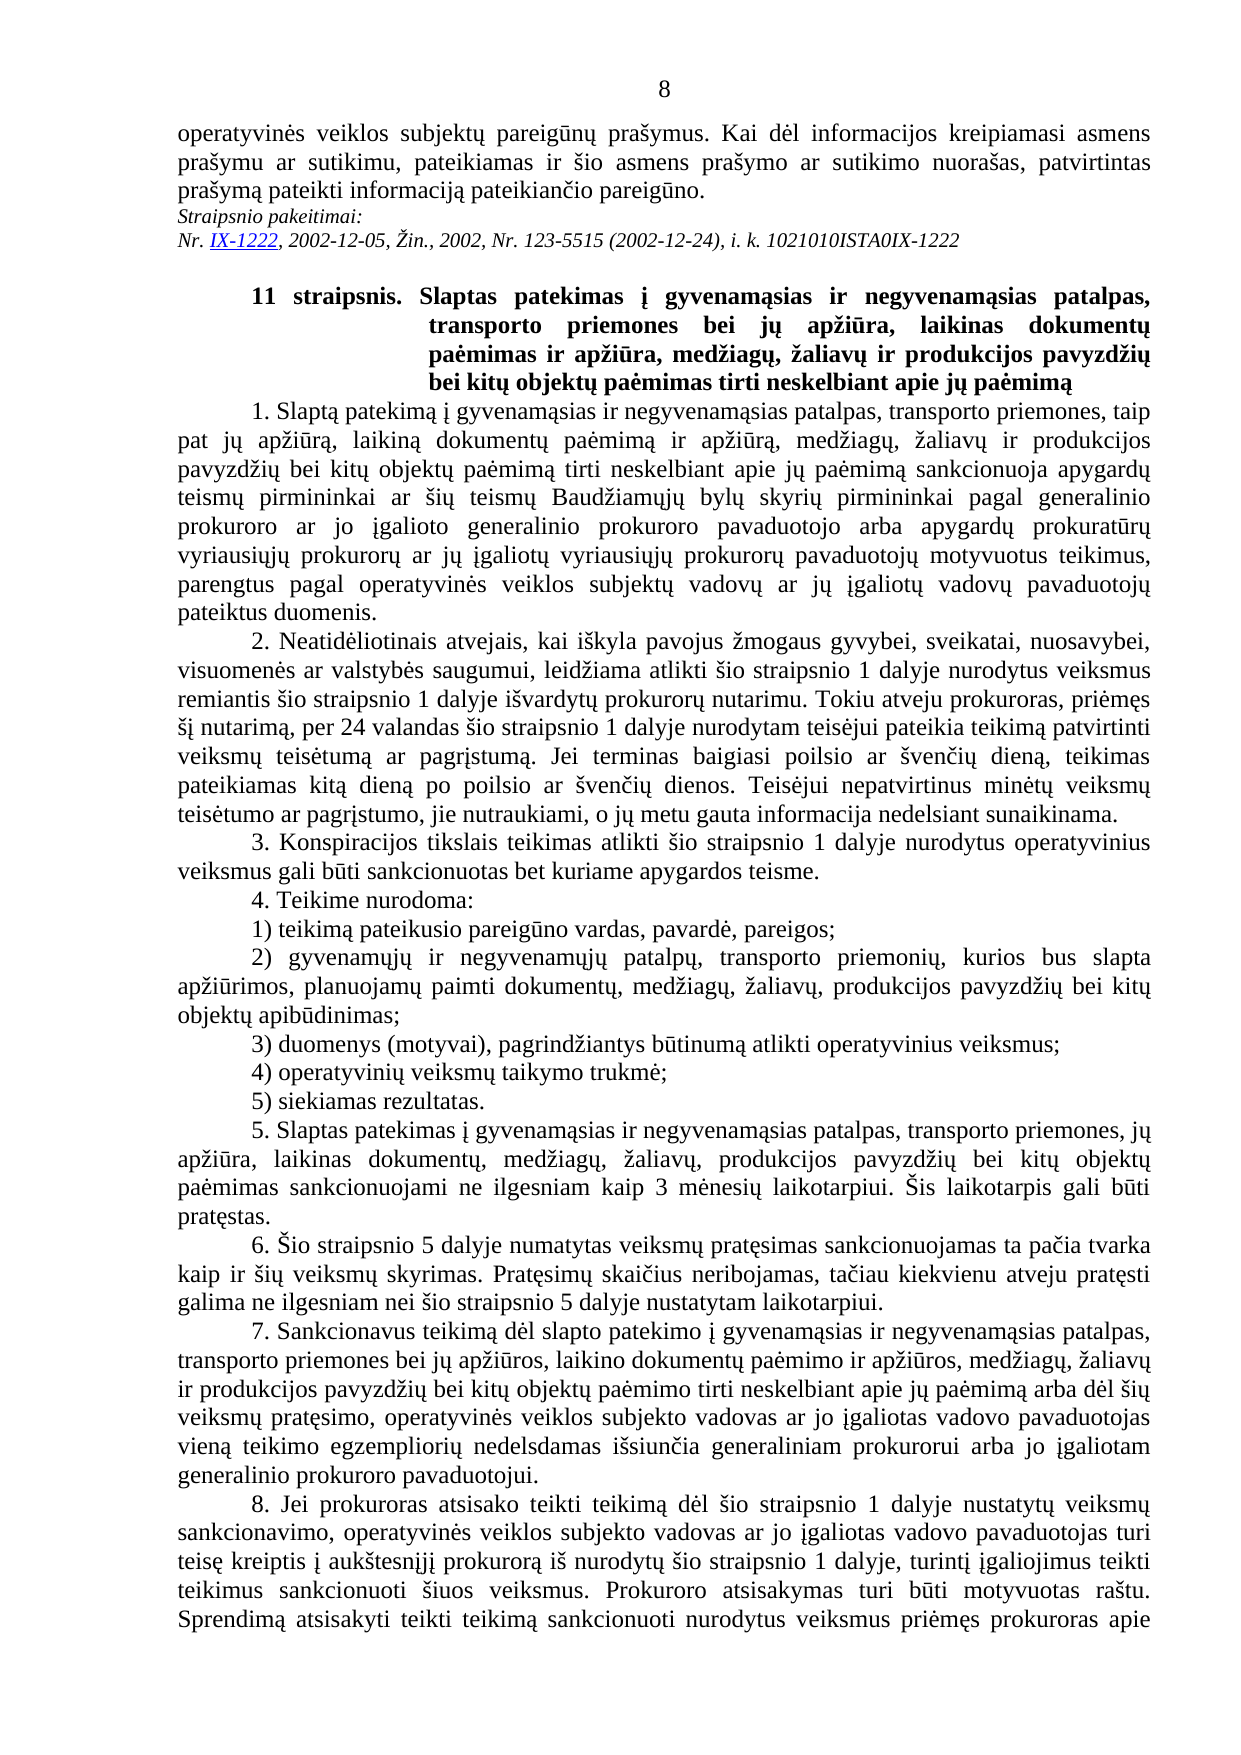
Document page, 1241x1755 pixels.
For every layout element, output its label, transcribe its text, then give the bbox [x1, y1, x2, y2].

text 3. Konspiracijos tikslais teikimas atlikti šio straipsnio 1 dalyje nurodytus operatyvinius veiksmus gali būti sankcionuotas bet kuriame apygardos teisme. [177, 827, 1152, 885]
text Nr. IX-1222, 2002-12-05, Žin., 2002, Nr. 123-5515 (2002-12-24), i. k. 1021010ISTA0IX-1222 [177, 228, 1152, 252]
text 6. Šio straipsnio 5 dalyje numatytas veiksmų pratęsimas sankcionuojamas ta pačia tvarka kaip ir šių veiksmų skyrimas. Pratęsimų skaičius neribojamas, tačiau kiekvienu atveju pratęsti galima ne ilgesniam nei šio straipsnio 5 dalyje nustatytam laikotarpiui. [177, 1230, 1152, 1316]
text 1. Slaptą patekimą į gyvenamąsias ir negyvenamąsias patalpas, transporto priemones, taip pat jų apžiūrą, laikiną dokumentų paėmimą ir apžiūrą, medžiagų, žaliavų ir produkcijos pavyzdžių bei kitų objektų paėmimą tirti neskelbiant apie jų paėmimą sankcionuoja apygardų teismų pirmininkai ar šių teismų Baudžiamųjų bylų skyrių pirmininkai pagal generalinio prokuroro ar jo įgalioto generalinio prokuroro pavaduotojo arba apygardų prokuratūrų vyriausiųjų prokurorų ar jų įgaliotų vyriausiųjų prokurorų pavaduotojų motyvuotus teikimus, parengtus pagal operatyvinės veiklos subjektų vadovų ar jų įgaliotų vadovų pavaduotojų pateiktus duomenis. [177, 396, 1152, 626]
text operatyvinės veiklos subjektų pareigūnų prašymus. Kai dėl informacijos kreipiamasi asmens prašymu ar sutikimu, pateikiamas ir šio asmens prašymo ar sutikimo nuorašas, patvirtintas prašymą pateikti informaciją pateikiančio pareigūno. [177, 118, 1152, 204]
text 1) teikimą pateikusio pareigūno vardas, pavardė, pareigos; [177, 914, 1152, 942]
text 8. Jei prokuroras atsisako teikti teikimą dėl šio straipsnio 1 dalyje nustatytų veiksmų sankcionavimo, operatyvinės veiklos subjekto vadovas ar jo įgaliotas vadovo pavaduotojas turi teisę kreiptis į aukštesnįjį prokurorą iš nurodytų šio straipsnio 1 dalyje, turintį įgaliojimus teikti teikimus sankcionuoti šiuos veiksmus. Prokuroro atsisakymas turi būti motyvuotas raštu. Sprendimą atsisakyti teikti teikimą sankcionuoti nurodytus veiksmus priėmęs prokuroras apie [177, 1489, 1152, 1632]
text 11 straipsnis. Slaptas patekimas į gyvenamąsias ir negyvenamąsias patalpas, transporto priemones bei jų apžiūra, laikinas dokumentų paėmimas ir apžiūra, medžiagų, žaliavų ir produkcijos pavyzdžių bei kitų objektų paėmimas tirti neskelbiant apie jų paėmimą [251, 281, 1152, 396]
text 3) duomenys (motyvai), pagrindžiantys būtinumą atlikti operatyvinius veiksmus; [177, 1029, 1152, 1057]
text 2) gyvenamųjų ir negyvenamųjų patalpų, transporto priemonių, kurios bus slapta apžiūrimos, planuojamų paimti dokumentų, medžiagų, žaliavų, produkcijos pavyzdžių bei kitų objektų apibūdinimas; [177, 942, 1152, 1029]
text 5. Slaptas patekimas į gyvenamąsias ir negyvenamąsias patalpas, transporto priemones, jų apžiūra, laikinas dokumentų, medžiagų, žaliavų, produkcijos pavyzdžių bei kitų objektų paėmimas sankcionuojami ne ilgesniam kaip 3 mėnesių laikotarpiui. Šis laikotarpis gali būti pratęstas. [177, 1115, 1152, 1230]
text 7. Sankcionavus teikimą dėl slapto patekimo į gyvenamąsias ir negyvenamąsias patalpas, transporto priemones bei jų apžiūros, laikino dokumentų paėmimo ir apžiūros, medžiagų, žaliavų ir produkcijos pavyzdžių bei kitų objektų paėmimo tirti neskelbiant apie jų paėmimą arba dėl šių veiksmų pratęsimo, operatyvinės veiklos subjekto vadovas ar jo įgaliotas vadovo pavaduotojas vieną teikimo egzempliorių nedelsdamas išsiunčia generaliniam prokurorui arba jo įgaliotam generalinio prokuroro pavaduotojui. [177, 1316, 1152, 1489]
text Straipsnio pakeitimai: [177, 204, 1152, 228]
text 4) operatyvinių veiksmų taikymo trukmė; [177, 1057, 1152, 1086]
text 2. Neatidėliotinais atvejais, kai iškyla pavojus žmogaus gyvybei, sveikatai, nuosavybei, visuomenės ar valstybės saugumui, leidžiama atlikti šio straipsnio 1 dalyje nurodytus veiksmus remiantis šio straipsnio 1 dalyje išvardytų prokurorų nutarimu. Tokiu atveju prokuroras, priėmęs šį nutarimą, per 24 valandas šio straipsnio 1 dalyje nurodytam teisėjui pateikia teikimą patvirtinti veiksmų teisėtumą ar pagrįstumą. Jei terminas baigiasi poilsio ar švenčių dieną, teikimas pateikiamas kitą dieną po poilsio ar švenčių dienos. Teisėjui nepatvirtinus minėtų veiksmų teisėtumo ar pagrįstumo, jie nutraukiami, o jų metu gauta informacija nedelsiant sunaikinama. [177, 626, 1152, 827]
text 5) siekiamas rezultatas. [177, 1086, 1152, 1115]
text 4. Teikime nurodoma: [177, 885, 1152, 914]
